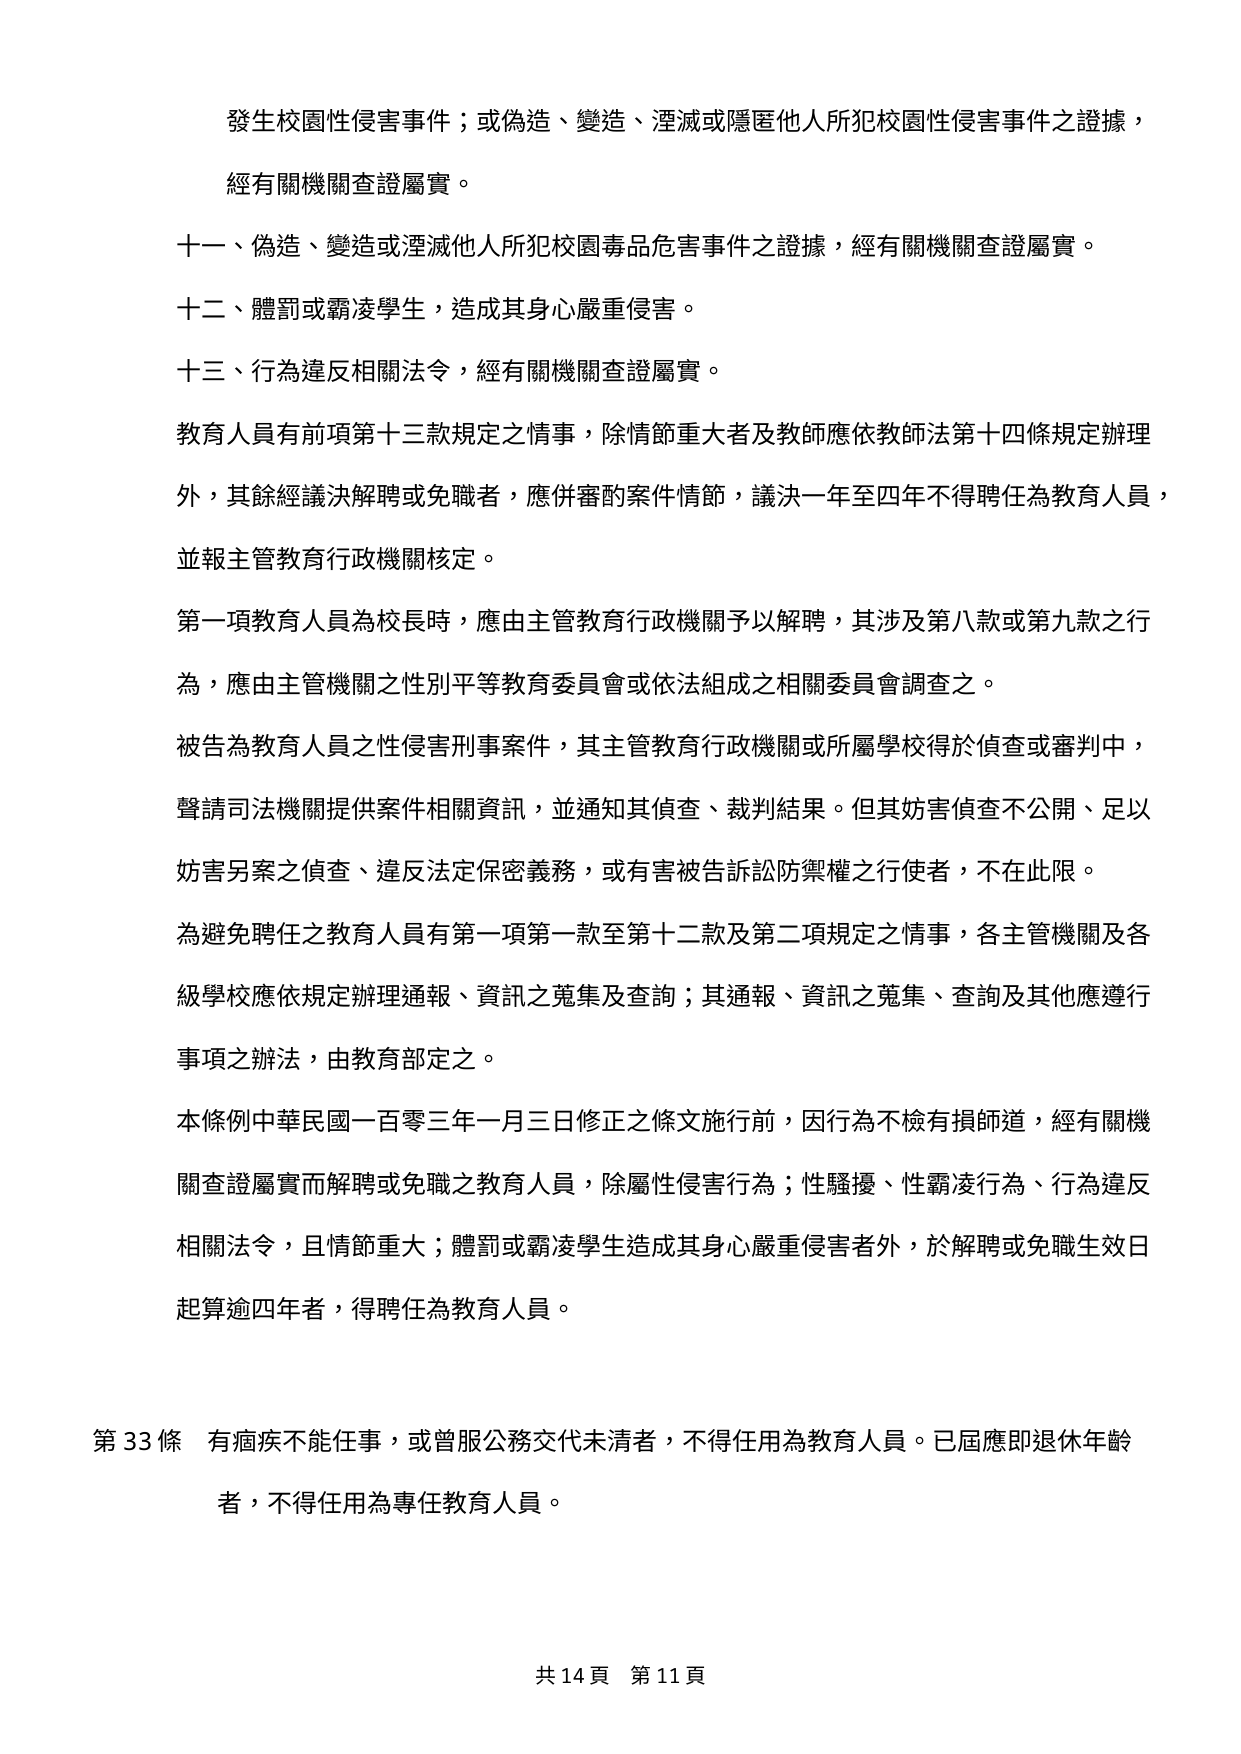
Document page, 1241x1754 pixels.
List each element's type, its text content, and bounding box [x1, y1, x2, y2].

text 本條例中華民國一百零三年一月三日修正之條文施行前，因行為不檢有損師道，經有關機關查證屬實而解聘或免職之教育人員，除屬性侵害行為；性騷擾、性霸凌行為、行為違反相關法令，且情節重大；體罰或霸凌學生造成其身心嚴重侵害者外，於解聘或免職生效日起算逾四年者，得聘任為教育人員。 [176, 1078, 1152, 1328]
text 被告為教育人員之性侵害刑事案件，其主管教育行政機關或所屬學校得於偵查或審判中，聲請司法機關提供案件相關資訊，並通知其偵查、裁判結果。但其妨害偵查不公開、足以妨害另案之偵查、違反法定保密義務，或有害被告訴訟防禦權之行使者，不在此限。 [176, 703, 1152, 891]
text 十一、偽造、變造或湮滅他人所犯校園毒品危害事件之證據，經有關機關查證屬實。 [89, 203, 1152, 266]
text 十二、體罰或霸凌學生，造成其身心嚴重侵害。 [89, 266, 1152, 328]
text 發生校園性侵害事件；或偽造、變造、湮滅或隱匿他人所犯校園性侵害事件之證據，經有關機關查證屬實。 [226, 78, 1152, 203]
text 第33條 有痼疾不能任事，或曾服公務交代未清者，不得任用為教育人員。已屆應即退休年齡者，不得任用為專任教育人員。 [92, 1397, 1152, 1522]
text 第一項教育人員為校長時，應由主管教育行政機關予以解聘，其涉及第八款或第九款之行為，應由主管機關之性別平等教育委員會或依法組成之相關委員會調查之。 [176, 578, 1152, 703]
text 為避免聘任之教育人員有第一項第一款至第十二款及第二項規定之情事，各主管機關及各級學校應依規定辦理通報、資訊之蒐集及查詢；其通報、資訊之蒐集、查詢及其他應遵行事項之辦法，由教育部定之。 [176, 891, 1152, 1078]
text 教育人員有前項第十三款規定之情事，除情節重大者及教師應依教師法第十四條規定辦理外，其餘經議決解聘或免職者，應併審酌案件情節，議決一年至四年不得聘任為教育人員，並報主管教育行政機關核定。 [176, 391, 1152, 578]
text 十三、行為違反相關法令，經有關機關查證屬實。 [89, 328, 1152, 391]
